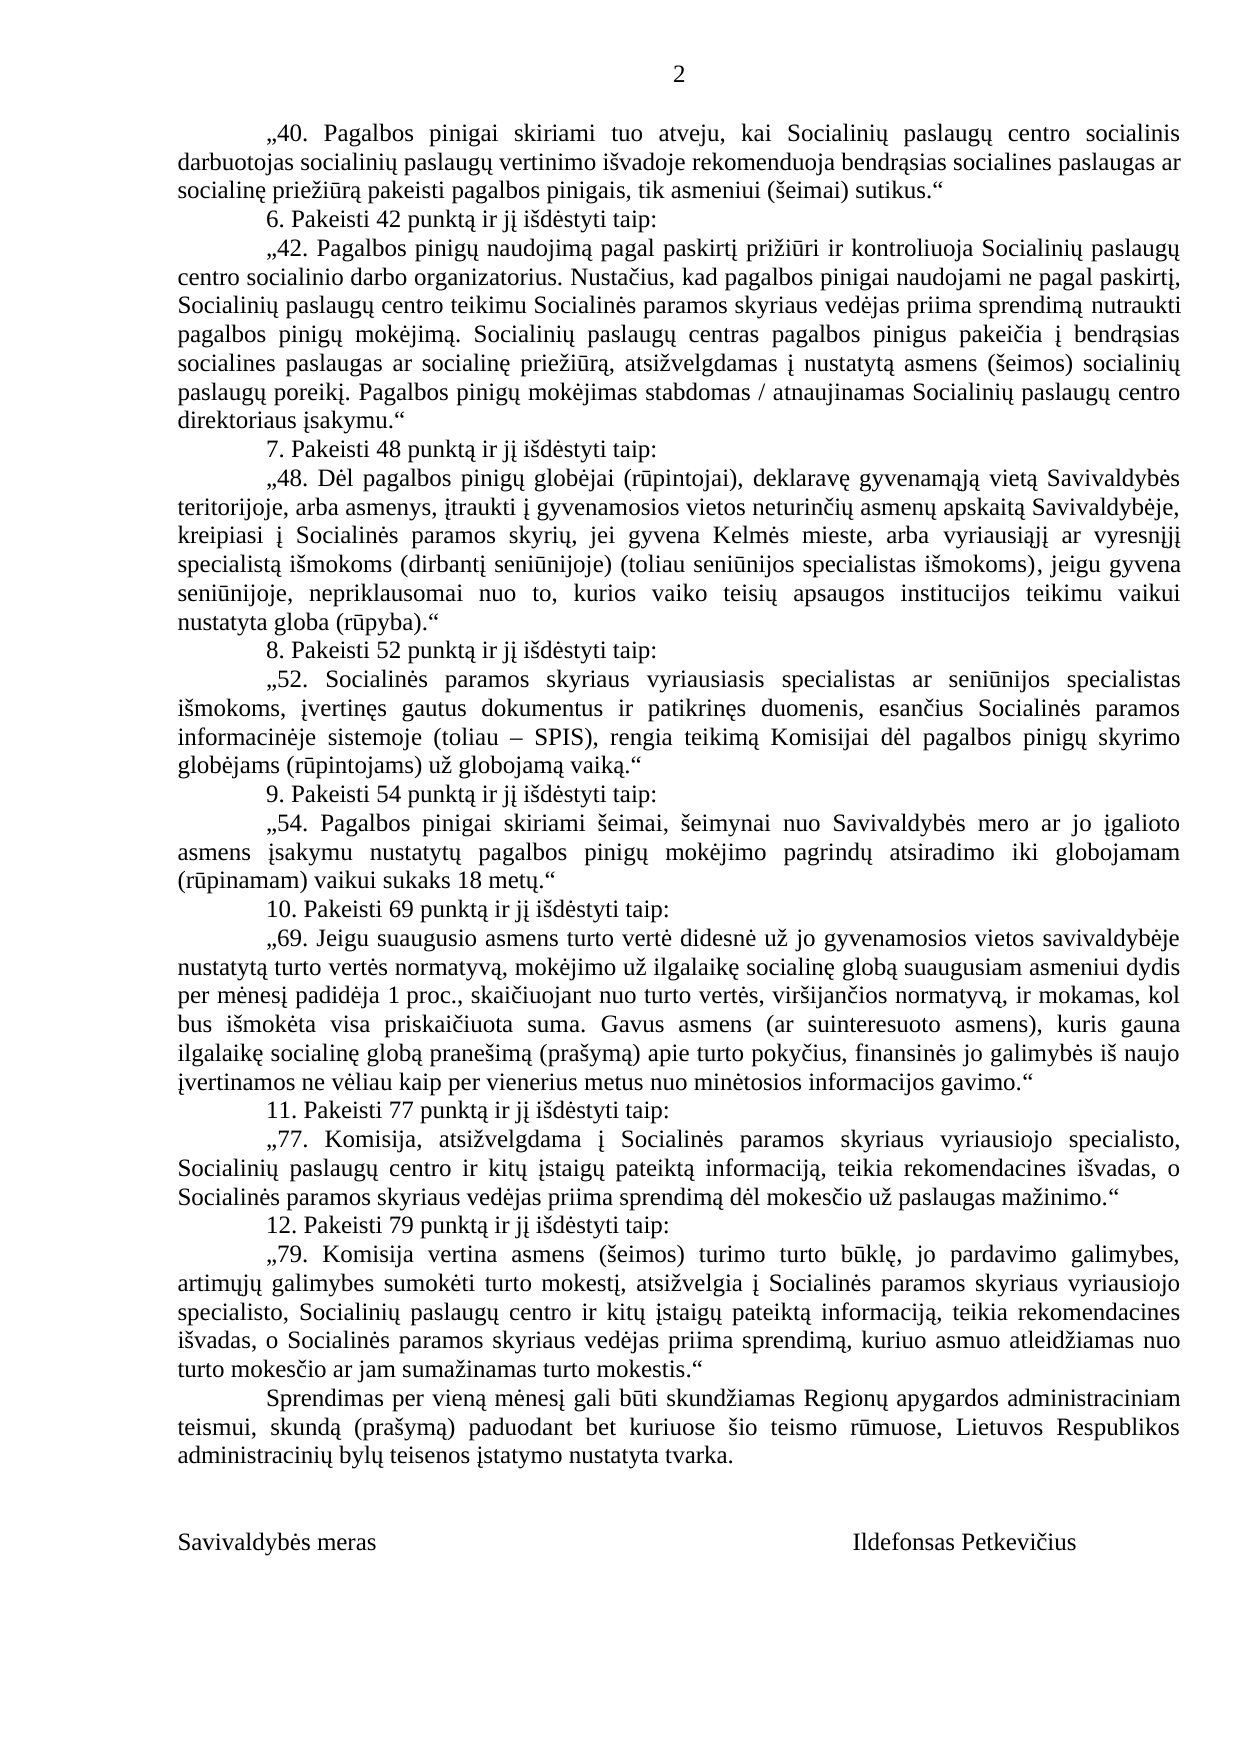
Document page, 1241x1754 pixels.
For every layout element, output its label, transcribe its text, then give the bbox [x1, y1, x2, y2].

text Sprendimas per vieną mėnesį gali būti skundžiamas Regionų apygardos administraciniam teismui, skundą (prašymą) paduodant bet kuriuose šio teismo rūmuose, Lietuvos Respublikos administracinių bylų teisenos įstatymo nustatyta tvarka. [177, 1383, 1181, 1469]
text „40. Pagalbos pinigai skiriami tuo atveju, kai Socialinių paslaugų centro socialinis darbuotojas socialinių paslaugų vertinimo išvadoje rekomenduoja bendrąsias socialines paslaugas ar socialinę priežiūrą pakeisti pagalbos pinigais, tik asmeniui (šeimai) sutikus.“ [177, 118, 1181, 204]
text „69. Jeigu suaugusio asmens turto vertė didesnė už jo gyvenamosios vietos savivaldybėje nustatytą turto vertės normatyvą, mokėjimo už ilgalaikę socialinę globą suaugusiam asmeniui dydis per mėnesį padidėja 1 proc., skaičiuojant nuo turto vertės, viršijančios normatyvą, ir mokamas, kol bus išmokėta visa priskaičiuota suma. Gavus asmens (ar suinteresuoto asmens), kuris gauna ilgalaikę socialinę globą pranešimą (prašymą) apie turto pokyčius, finansinės jo galimybės iš naujo įvertinamos ne vėliau kaip per vienerius metus nuo minėtosios informacijos gavimo.“ [177, 923, 1181, 1096]
text 6. Pakeisti 42 punktą ir jį išdėstyti taip: [177, 204, 1181, 233]
text „79. Komisija vertina asmens (šeimos) turimo turto būklę, jo pardavimo galimybes, artimųjų galimybes sumokėti turto mokestį, atsižvelgia į Socialinės paramos skyriaus vyriausiojo specialisto, Socialinių paslaugų centro ir kitų įstaigų pateiktą informaciją, teikia rekomendacines išvadas, o Socialinės paramos skyriaus vedėjas priima sprendimą, kuriuo asmuo atleidžiamas nuo turto mokesčio ar jam sumažinamas turto mokestis.“ [177, 1239, 1181, 1383]
text „54. Pagalbos pinigai skiriami šeimai, šeimynai nuo Savivaldybės mero ar jo įgalioto asmens įsakymu nustatytų pagalbos pinigų mokėjimo pagrindų atsiradimo iki globojamam (rūpinamam) vaikui sukaks 18 metų.“ [177, 808, 1181, 894]
text „77. Komisija, atsižvelgdama į Socialinės paramos skyriaus vyriausiojo specialisto, Socialinių paslaugų centro ir kitų įstaigų pateiktą informaciją, teikia rekomendacines išvadas, o Socialinės paramos skyriaus vedėjas priima sprendimą dėl mokesčio už paslaugas mažinimo.“ [177, 1124, 1181, 1211]
text 12. Pakeisti 79 punktą ir jį išdėstyti taip: [177, 1211, 1181, 1239]
text 8. Pakeisti 52 punktą ir jį išdėstyti taip: [177, 636, 1181, 664]
text „42. Pagalbos pinigų naudojimą pagal paskirtį prižiūri ir kontroliuoja Socialinių paslaugų centro socialinio darbo organizatorius. Nustačius, kad pagalbos pinigai naudojami ne pagal paskirtį, Socialinių paslaugų centro teikimu Socialinės paramos skyriaus vedėjas priima sprendimą nutraukti pagalbos pinigų mokėjimą. Socialinių paslaugų centras pagalbos pinigus pakeičia į bendrąsias socialines paslaugas ar socialinę priežiūrą, atsižvelgdamas į nustatytą asmens (šeimos) socialinių paslaugų poreikį. Pagalbos pinigų mokėjimas stabdomas / atnaujinamas Socialinių paslaugų centro direktoriaus įsakymu.“ [177, 233, 1181, 434]
text 9. Pakeisti 54 punktą ir jį išdėstyti taip: [177, 779, 1181, 808]
text 11. Pakeisti 77 punktą ir jį išdėstyti taip: [177, 1096, 1181, 1124]
text Savivaldybės meras Ildefonsas Petkevičius [177, 1527, 1181, 1556]
text 10. Pakeisti 69 punktą ir jį išdėstyti taip: [177, 894, 1181, 923]
text 7. Pakeisti 48 punktą ir jį išdėstyti taip: [177, 434, 1181, 463]
text „48. Dėl pagalbos pinigų globėjai (rūpintojai), deklaravę gyvenamąją vietą Savivaldybės teritorijoje, arba asmenys, įtraukti į gyvenamosios vietos neturinčių asmenų apskaitą Savivaldybėje, kreipiasi į Socialinės paramos skyrių, jei gyvena Kelmės mieste, arba vyriausiąjį ar vyresnįjį specialistą išmokoms (dirbantį seniūnijoje) (toliau seniūnijos specialistas išmokoms), jeigu gyvena seniūnijoje, nepriklausomai nuo to, kurios vaiko teisių apsaugos institucijos teikimu vaikui nustatyta globa (rūpyba).“ [177, 463, 1181, 636]
text „52. Socialinės paramos skyriaus vyriausiasis specialistas ar seniūnijos specialistas išmokoms, įvertinęs gautus dokumentus ir patikrinęs duomenis, esančius Socialinės paramos informacinėje sistemoje (toliau – SPIS), rengia teikimą Komisijai dėl pagalbos pinigų skyrimo globėjams (rūpintojams) už globojamą vaiką.“ [177, 664, 1181, 779]
